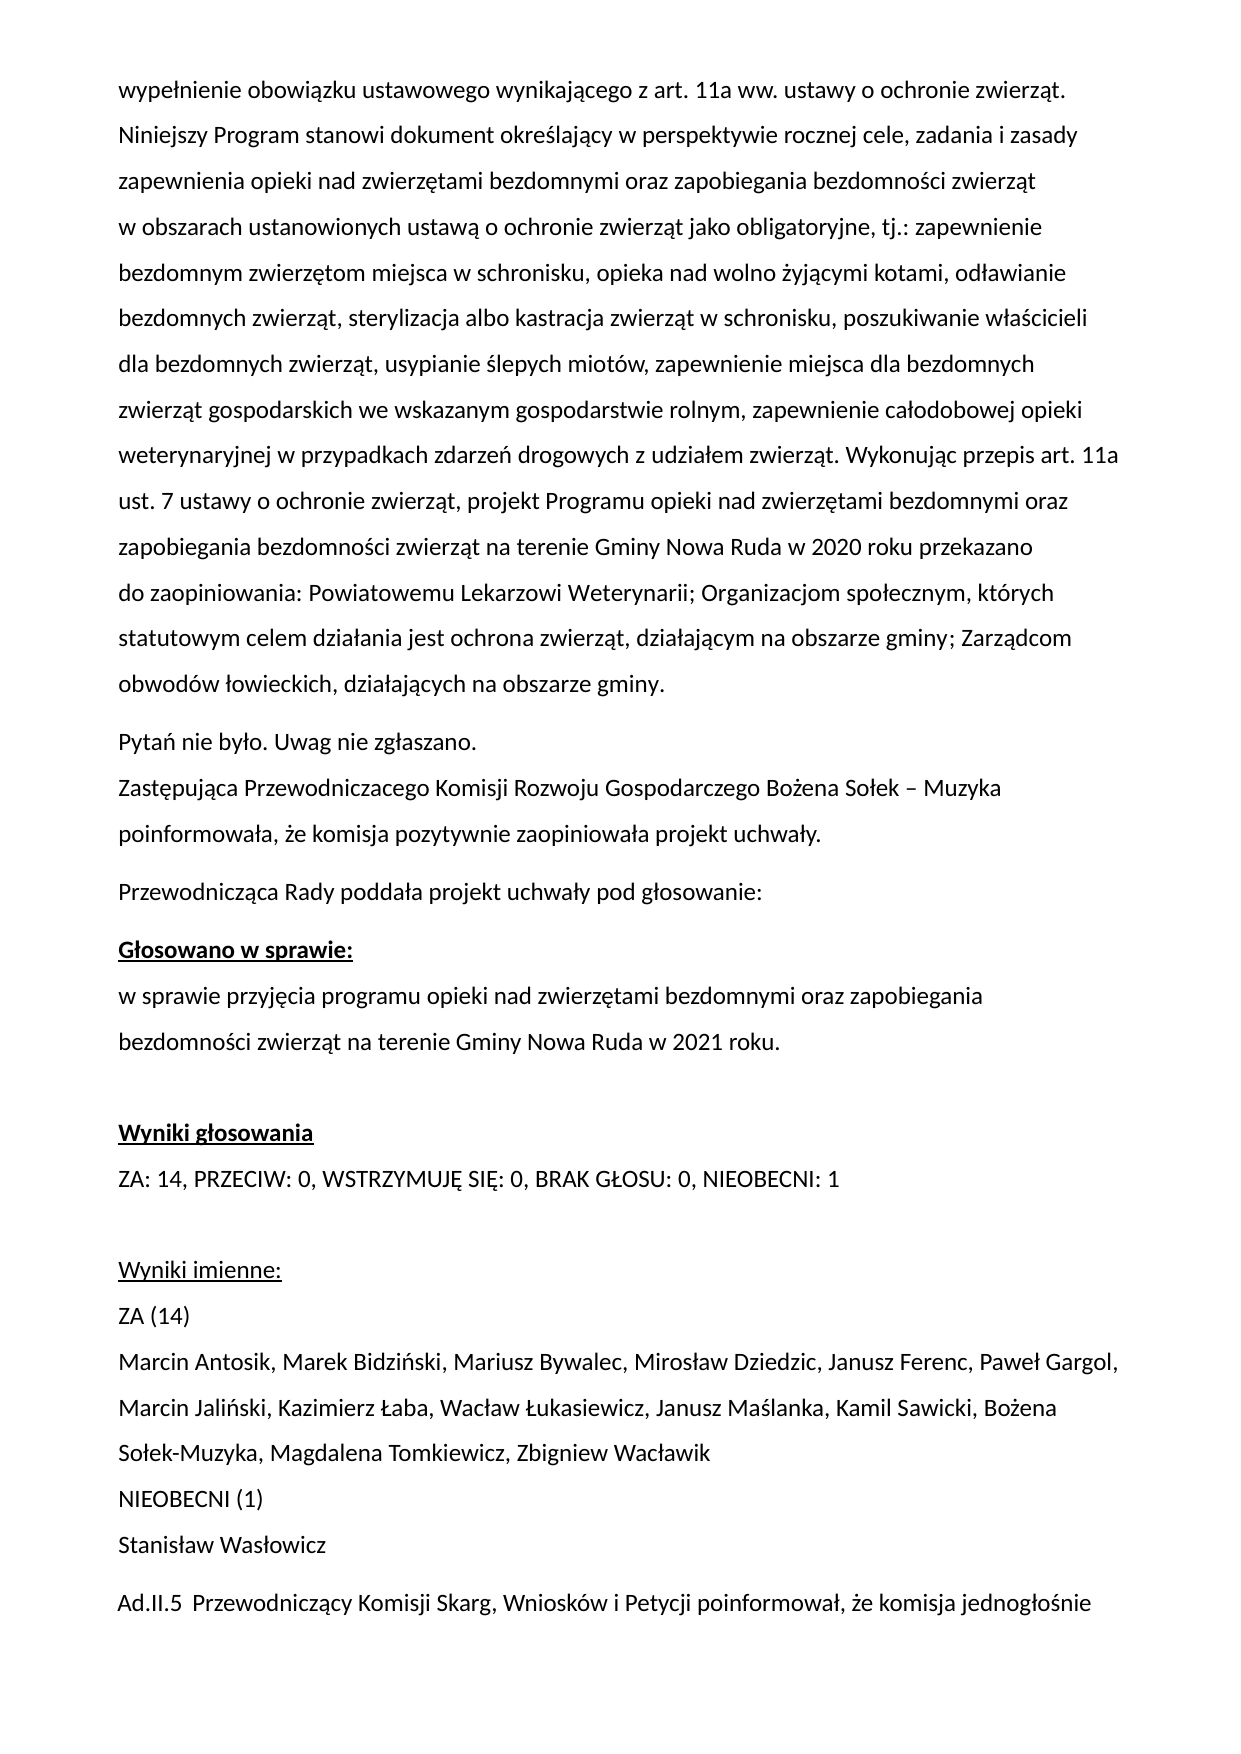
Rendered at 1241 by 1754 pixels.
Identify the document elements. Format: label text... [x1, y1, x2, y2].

text Głosowano w sprawie: w sprawie przyjęcia programu opieki nad zwierzętami bezdomnymi oraz zapobiegania bezdomności zwierząt na terenie Gminy Nowa Ruda w 2021 roku. Wyniki głosowania ZA: 14, PRZECIW: 0, WSTRZYMUJĘ SIĘ: 0, BRAK GŁOSU: 0, NIEOBECNI: 1 Wyniki imienne: ZA (14) Marcin Antosik, Marek Bidziński, Mariusz Bywalec, Mirosław Dziedzic, Janusz Ferenc, Paweł Gargol, Marcin Jaliński, Kazimierz Łaba, Wacław Łukasiewicz, Janusz Maślanka, Kamil Sawicki, Bożena Sołek-Muzyka, Magdalena Tomkiewicz, Zbigniew Wacławik NIEOBECNI (1) Stanisław Wasłowicz [118, 934, 1122, 1559]
list Przewodniczący Komisji Skarg, Wniosków i Petycji poinformował, że komisja jednogłośnie [117, 1587, 1122, 1618]
text Pytań nie było. Uwag nie zgłaszano. [118, 726, 1122, 757]
list wypełnienie obowiązku ustawowego wynikającego z art. 11a ww. ustawy o ochronie zwierząt. Niniejszy Program stanowi dokument określający w perspektywie rocznej cele, zadania i zasady zapewnienia opieki nad zwierzętami bezdomnymi oraz zapobiegania bezdomności zwierząt w obszarach ustanowionych ustawą o ochronie zwierząt jako obligatoryjne, tj.: zapewnienie bezdomnym zwierzętom miejsca w schronisku, opieka nad wolno żyjącymi kotami, odławianie bezdomnych zwierząt, sterylizacja albo kastracja zwierząt w schronisku, poszukiwanie właścicieli dla bezdomnych zwierząt, usypianie ślepych miotów, zapewnienie miejsca dla bezdomnych zwierząt gospodarskich we wskazanym gospodarstwie rolnym, zapewnienie całodobowej opieki weterynaryjnej w przypadkach zdarzeń drogowych z udziałem zwierząt. Wykonując przepis art. 11a ust. 7 ustawy o ochronie zwierząt, projekt Programu opieki nad zwierzętami bezdomnymi oraz zapobiegania bezdomności zwierząt na terenie Gminy Nowa Ruda w 2020 roku przekazano do zaopiniowania: Powiatowemu Lekarzowi Weterynarii; Organizacjom społecznym, których statutowym celem działania jest ochrona zwierząt, działającym na obszarze gminy; Zarządcom obwodów łowieckich, działających na obszarze gminy. [117, 74, 1122, 699]
text Przewodnicząca Rady poddała projekt uchwały pod głosowanie: [118, 876, 1122, 907]
text Zastępująca Przewodniczacego Komisji Rozwoju Gospodarczego Bożena Sołek – Muzyka poinformowała, że komisja pozytywnie zaopiniowała projekt uchwały. [118, 772, 1122, 848]
